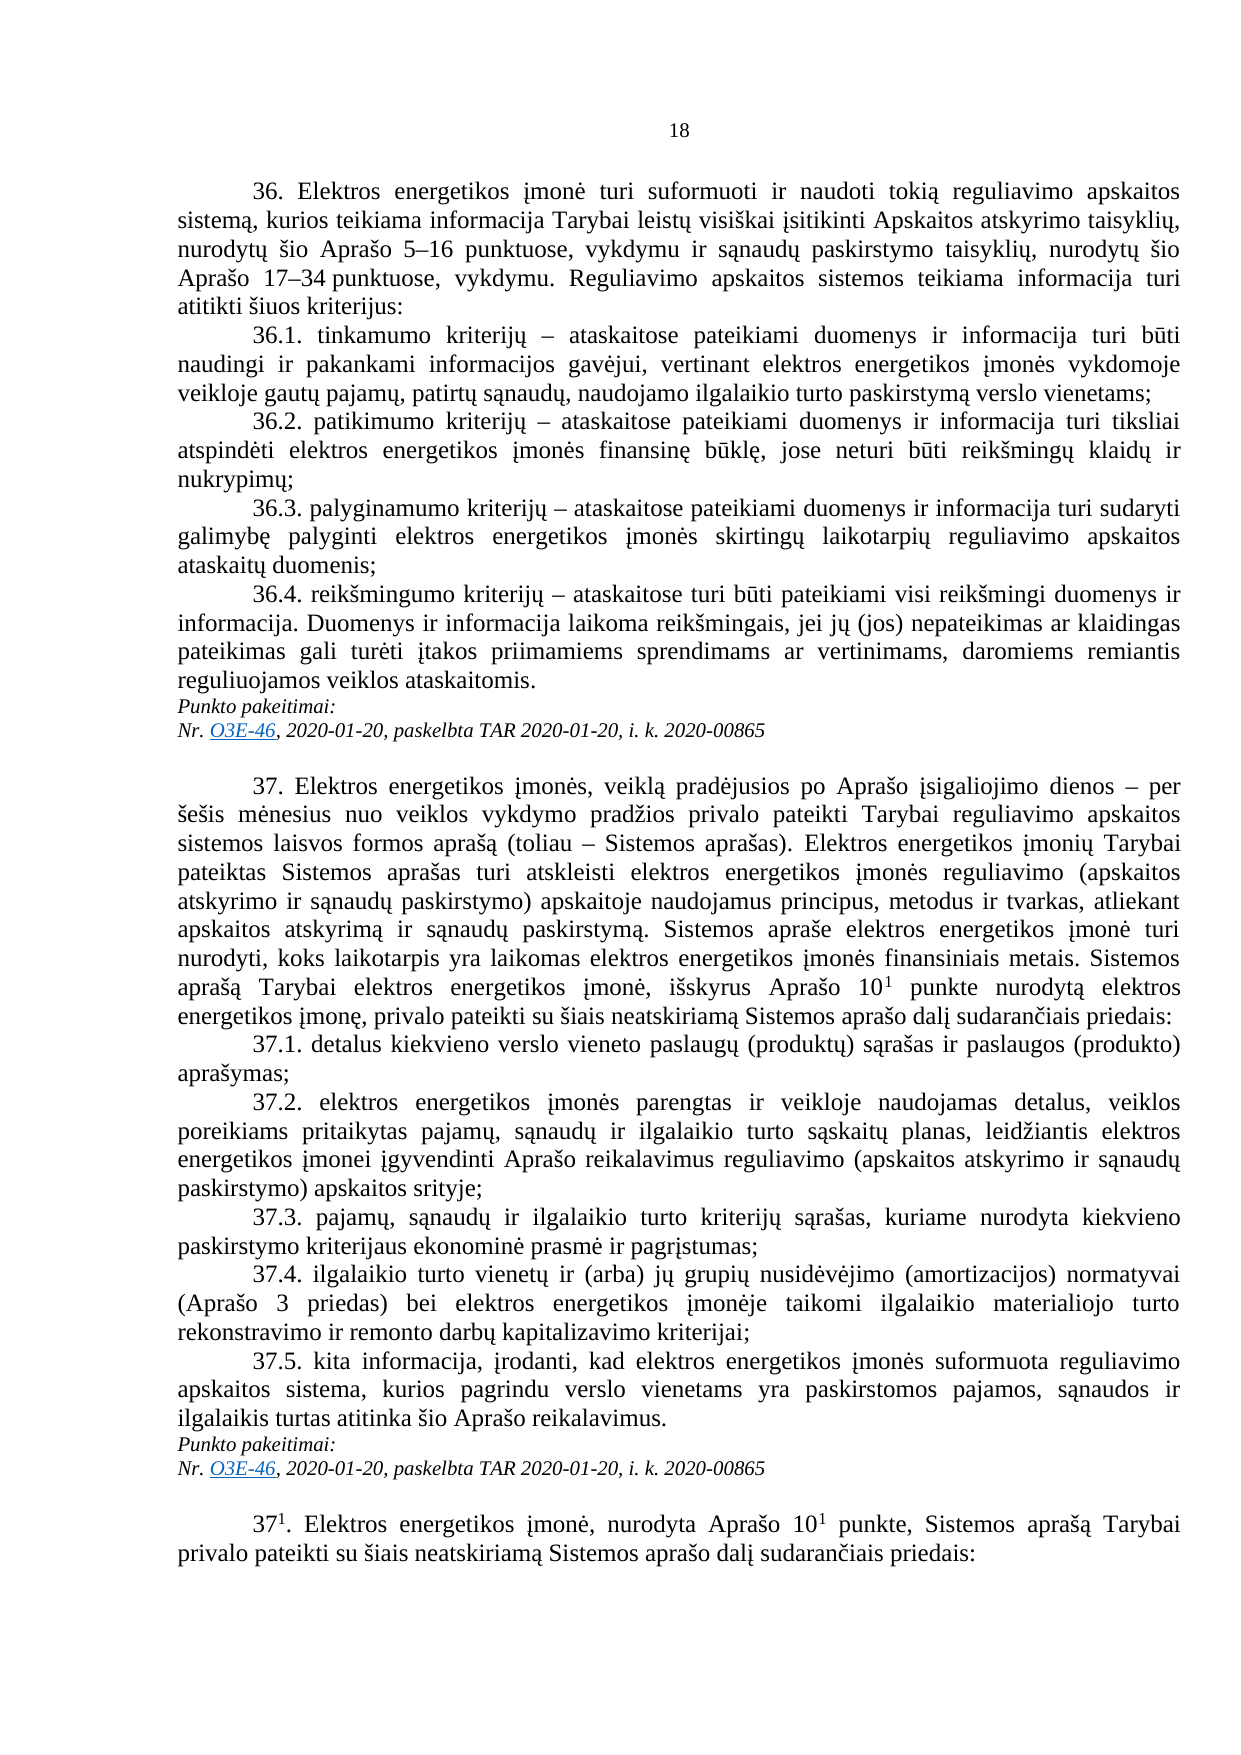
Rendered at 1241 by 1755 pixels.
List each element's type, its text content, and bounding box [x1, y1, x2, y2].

text 36. Elektros energetikos įmonė turi suformuoti ir naudoti tokią reguliavimo apskaitos sistemą, kurios teikiama informacija Tarybai leistų visiškai įsitikinti Apskaitos atskyrimo taisyklių, nurodytų šio Aprašo 5–16 punktuose, vykdymu ir sąnaudų paskirstymo taisyklių, nurodytų šio Aprašo 17–34 punktuose, vykdymu. Reguliavimo apskaitos sistemos teikiama informacija turi atitikti šiuos kriterijus: [177, 176, 1181, 320]
text Nr. O3E-46, 2020-01-20, paskelbta TAR 2020-01-20, i. k. 2020-00865 [177, 1456, 1181, 1480]
text Nr. O3E-46, 2020-01-20, paskelbta TAR 2020-01-20, i. k. 2020-00865 [177, 718, 1181, 742]
text 37.1. detalus kiekvieno verslo vieneto paslaugų (produktų) sąrašas ir paslaugos (produkto) aprašymas; [177, 1029, 1181, 1087]
text 36.3. palyginamumo kriterijų – ataskaitose pateikiami duomenys ir informacija turi sudaryti galimybę palyginti elektros energetikos įmonės skirtingų laikotarpių reguliavimo apskaitos ataskaitų duomenis; [177, 493, 1181, 579]
text 37.2. elektros energetikos įmonės parengtas ir veikloje naudojamas detalus, veiklos poreikiams pritaikytas pajamų, sąnaudų ir ilgalaikio turto sąskaitų planas, leidžiantis elektros energetikos įmonei įgyvendinti Aprašo reikalavimus reguliavimo (apskaitos atskyrimo ir sąnaudų paskirstymo) apskaitos srityje; [177, 1087, 1181, 1202]
text 37. Elektros energetikos įmonės, veiklą pradėjusios po Aprašo įsigaliojimo dienos – per šešis mėnesius nuo veiklos vykdymo pradžios privalo pateikti Tarybai reguliavimo apskaitos sistemos laisvos formos aprašą (toliau – Sistemos aprašas). Elektros energetikos įmonių Tarybai pateiktas Sistemos aprašas turi atskleisti elektros energetikos įmonės reguliavimo (apskaitos atskyrimo ir sąnaudų paskirstymo) apskaitoje naudojamus principus, metodus ir tvarkas, atliekant apskaitos atskyrimą ir sąnaudų paskirstymą. Sistemos apraše elektros energetikos įmonė turi nurodyti, koks laikotarpis yra laikomas elektros energetikos įmonės finansiniais metais. Sistemos aprašą Tarybai elektros energetikos įmonė, išskyrus Aprašo 101 punkte nurodytą elektros energetikos įmonę, privalo pateikti su šiais neatskiriamą Sistemos aprašo dalį sudarančiais priedais: [177, 771, 1181, 1029]
text 37.4. ilgalaikio turto vienetų ir (arba) jų grupių nusidėvėjimo (amortizacijos) normatyvai (Aprašo 3 priedas) bei elektros energetikos įmonėje taikomi ilgalaikio materialiojo turto rekonstravimo ir remonto darbų kapitalizavimo kriterijai; [177, 1259, 1181, 1346]
text Punkto pakeitimai: [177, 1432, 1181, 1456]
text Punkto pakeitimai: [177, 694, 1181, 718]
text 37.3. pajamų, sąnaudų ir ilgalaikio turto kriterijų sąrašas, kuriame nurodyta kiekvieno paskirstymo kriterijaus ekonominė prasmė ir pagrįstumas; [177, 1202, 1181, 1259]
text 36.2. patikimumo kriterijų – ataskaitose pateikiami duomenys ir informacija turi tiksliai atspindėti elektros energetikos įmonės finansinę būklę, jose neturi būti reikšmingų klaidų ir nukrypimų; [177, 406, 1181, 493]
text 36.1. tinkamumo kriterijų – ataskaitose pateikiami duomenys ir informacija turi būti naudingi ir pakankami informacijos gavėjui, vertinant elektros energetikos įmonės vykdomoje veikloje gautų pajamų, patirtų sąnaudų, naudojamo ilgalaikio turto paskirstymą verslo vienetams; [177, 320, 1181, 406]
text 371. Elektros energetikos įmonė, nurodyta Aprašo 101 punkte, Sistemos aprašą Tarybai privalo pateikti su šiais neatskiriamą Sistemos aprašo dalį sudarančiais priedais: [177, 1509, 1181, 1566]
text 36.4. reikšmingumo kriterijų – ataskaitose turi būti pateikiami visi reikšmingi duomenys ir informacija. Duomenys ir informacija laikoma reikšmingais, jei jų (jos) nepateikimas ar klaidingas pateikimas gali turėti įtakos priimamiems sprendimams ar vertinimams, daromiems remiantis reguliuojamos veiklos ataskaitomis. [177, 579, 1181, 694]
text 37.5. kita informacija, įrodanti, kad elektros energetikos įmonės suformuota reguliavimo apskaitos sistema, kurios pagrindu verslo vienetams yra paskirstomos pajamos, sąnaudos ir ilgalaikis turtas atitinka šio Aprašo reikalavimus. [177, 1346, 1181, 1432]
